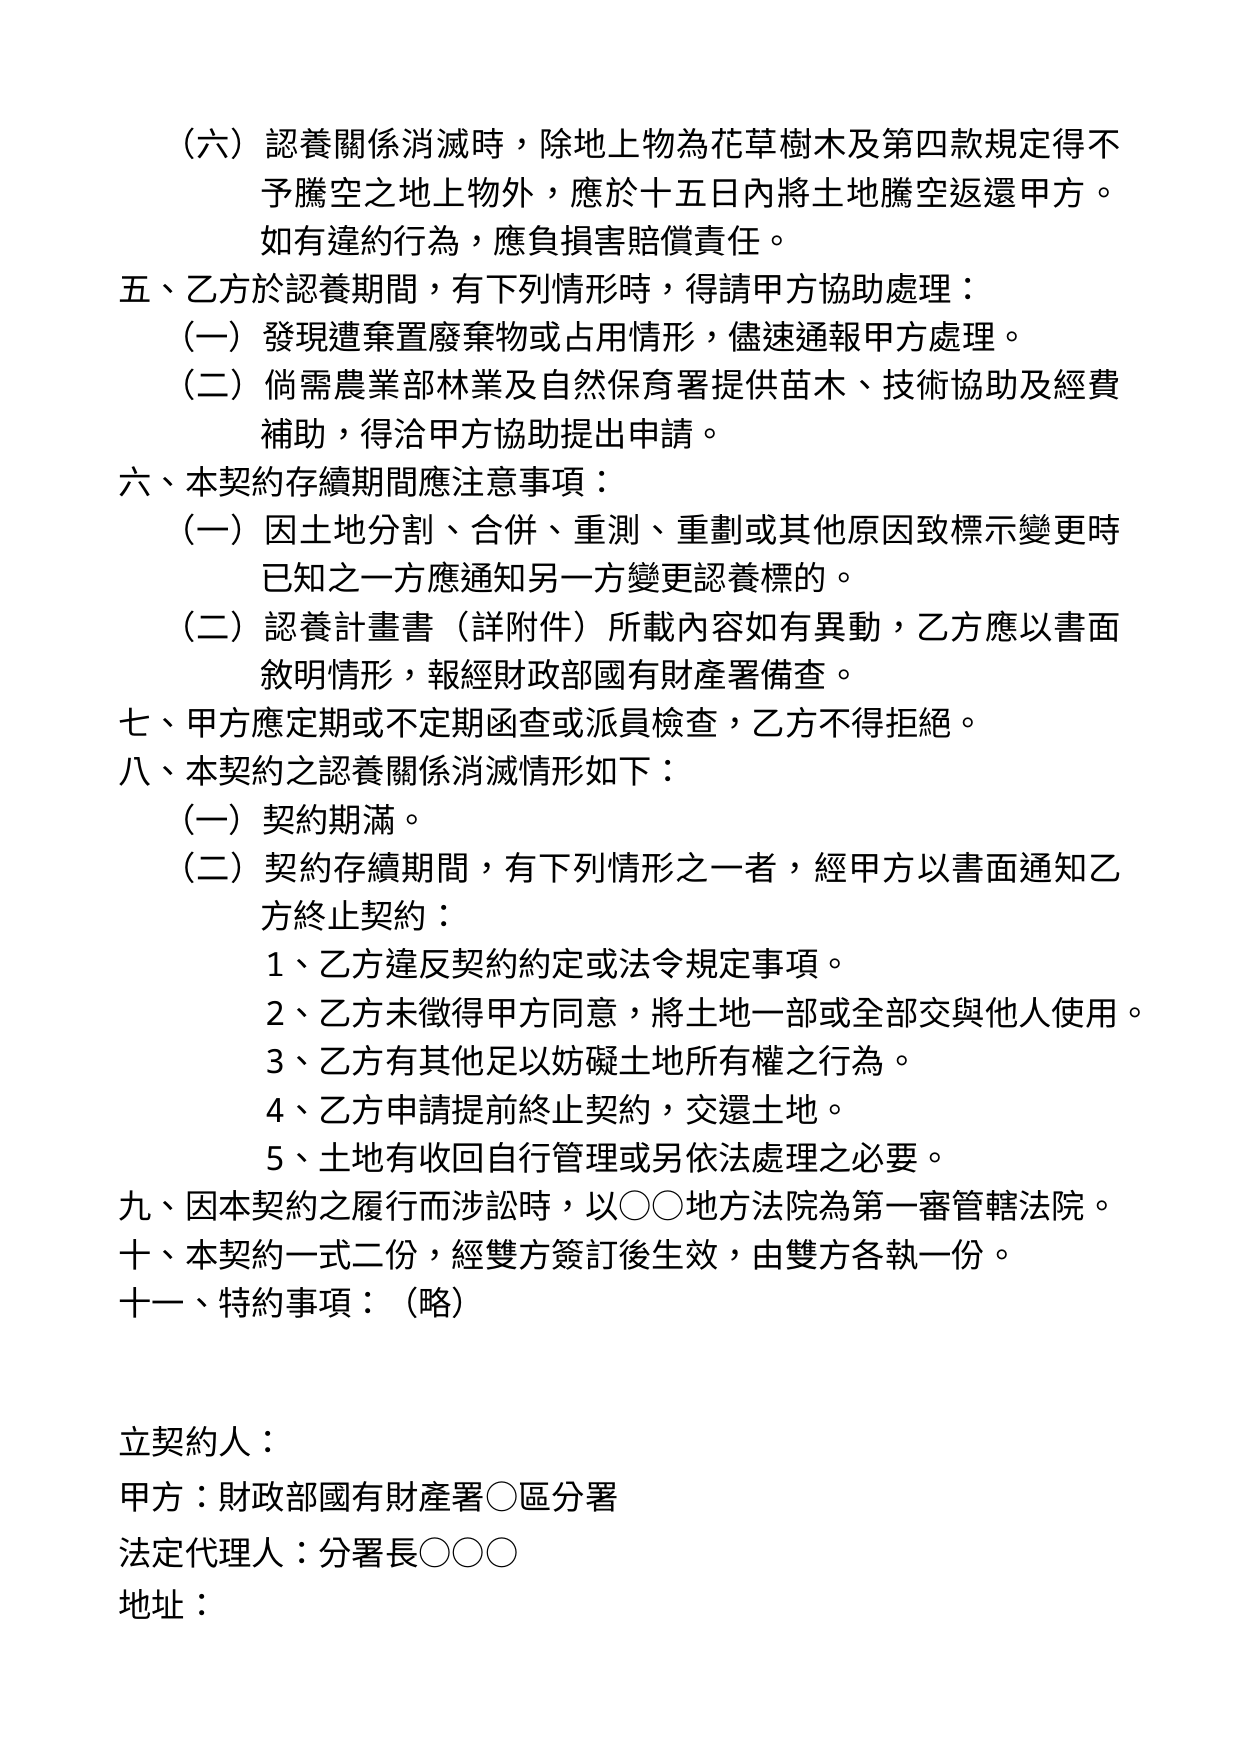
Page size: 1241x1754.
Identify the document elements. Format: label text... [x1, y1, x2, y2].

text 五、乙方於認養期間，有下列情形時，得請甲方協助處理： [118, 263, 1122, 311]
text 十一、特約事項：（略） [118, 1277, 1122, 1325]
text 八、本契約之認養關係消滅情形如下： [118, 745, 1122, 793]
text 地址： [118, 1582, 1122, 1627]
text （六）認養關係消滅時，除地上物為花草樹木及第四款規定得不予騰空之地上物外，應於十五日內將土地騰空返還甲方。如有違約行為，應負損害賠償責任。 [162, 118, 1122, 263]
text 立契約人： [118, 1416, 1122, 1464]
text （二）倘需農業部林業及自然保育署提供苗木、技術協助及經費補助，得洽甲方協助提出申請。 [162, 359, 1122, 456]
text 九、因本契約之履行而涉訟時，以○○地方法院為第一審管轄法院。 [118, 1180, 1122, 1228]
text （一）契約期滿。 [162, 793, 1122, 842]
text 2、乙方未徵得甲方同意，將土地一部或全部交與他人使用。 [265, 986, 1122, 1035]
text （一）發現遭棄置廢棄物或占用情形，儘速通報甲方處理。 [162, 311, 1122, 359]
text 1、乙方違反契約約定或法令規定事項。 [265, 938, 1122, 986]
text （二）契約存續期間，有下列情形之一者，經甲方以書面通知乙方終止契約： [162, 842, 1122, 938]
text 六、本契約存續期間應注意事項： [118, 456, 1122, 504]
text 七、甲方應定期或不定期函查或派員檢查，乙方不得拒絕。 [118, 697, 1122, 745]
text 甲方：財政部國有財產署○區分署 [118, 1471, 1122, 1519]
text 十、本契約一式二份，經雙方簽訂後生效，由雙方各執一份。 [118, 1228, 1122, 1277]
text （一）因土地分割、合併、重測、重劃或其他原因致標示變更時，已知之一方應通知另一方變更認養標的。 [162, 504, 1122, 600]
text 5、土地有收回自行管理或另依法處理之必要。 [265, 1132, 1122, 1180]
text 法定代理人：分署長○○○ [118, 1527, 1122, 1575]
text 3、乙方有其他足以妨礙土地所有權之行為。 [265, 1035, 1122, 1083]
text 4、乙方申請提前終止契約，交還土地。 [265, 1083, 1122, 1132]
text （二）認養計畫書（詳附件）所載內容如有異動，乙方應以書面敘明情形，報經財政部國有財產署備查。 [162, 600, 1122, 697]
